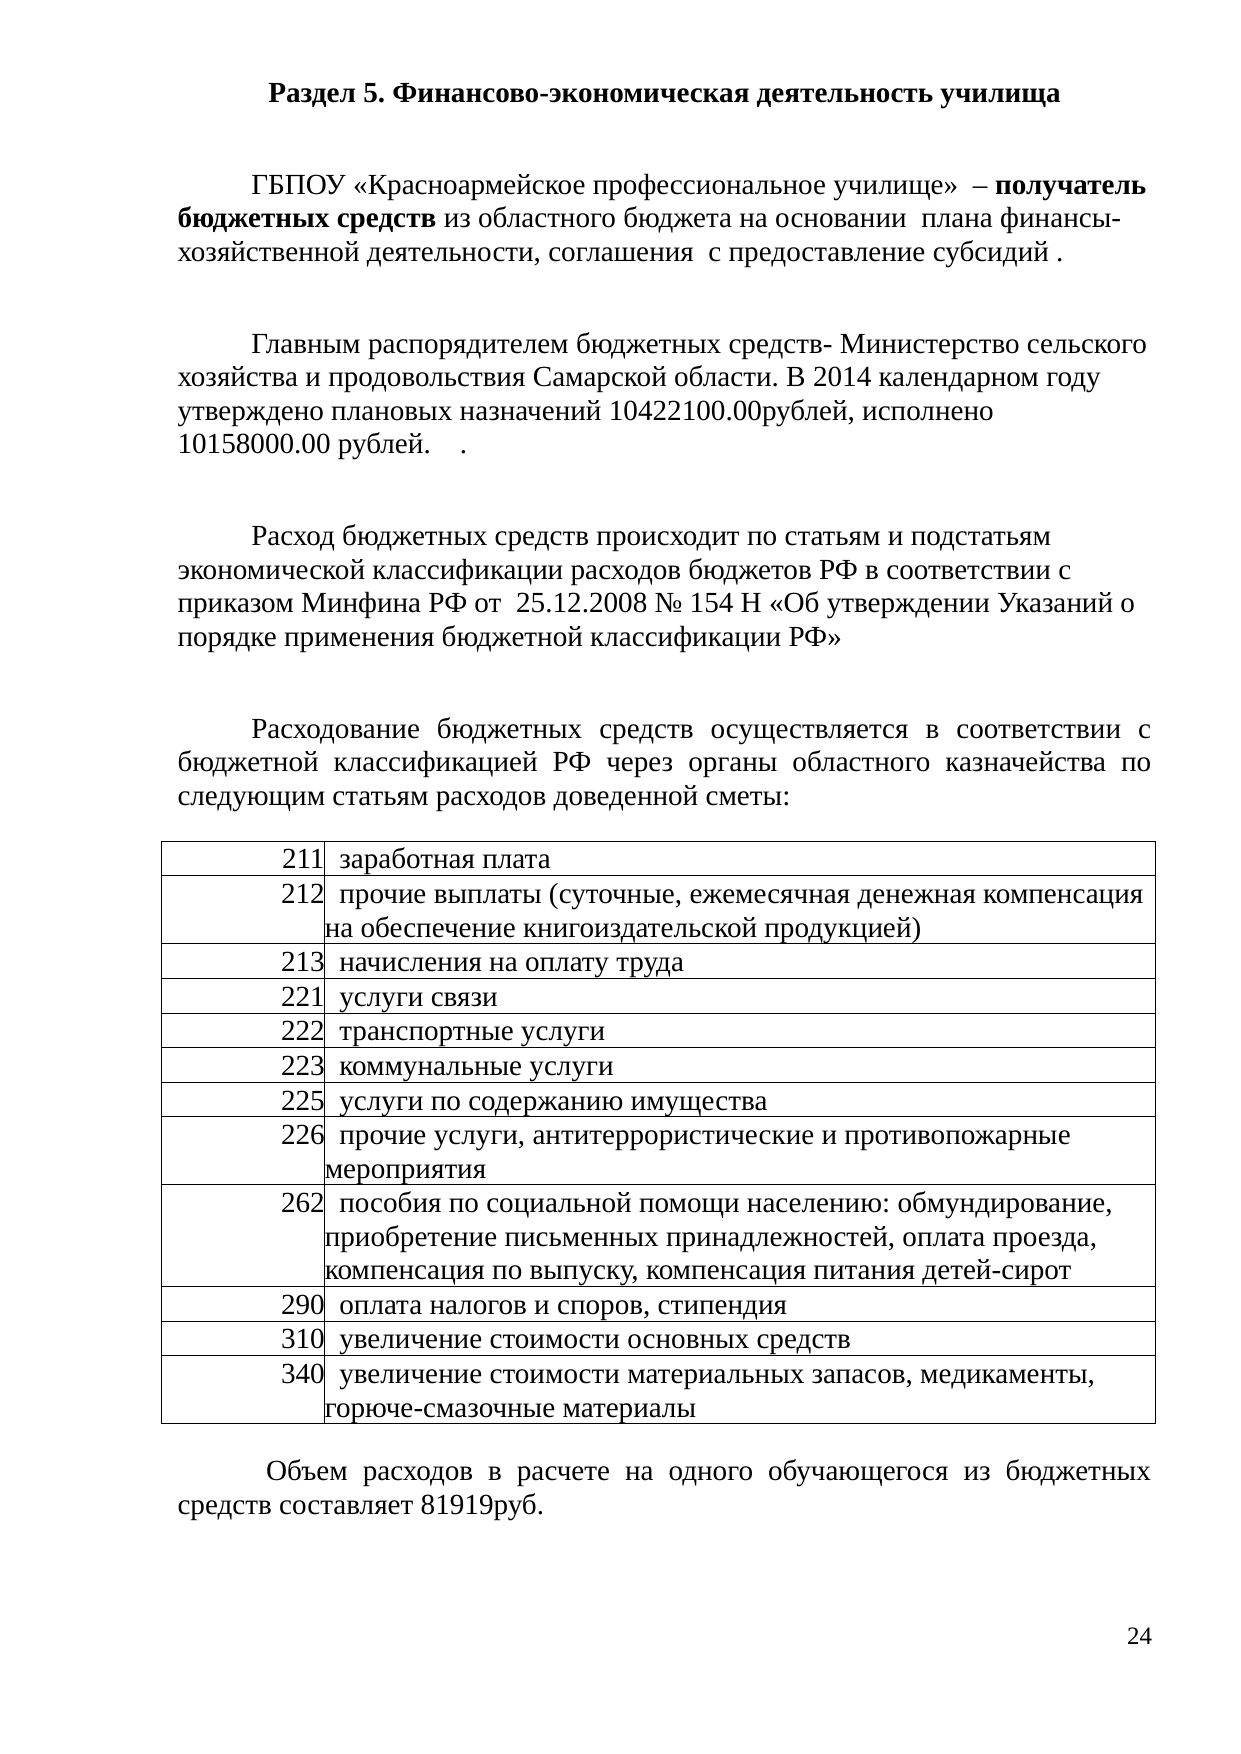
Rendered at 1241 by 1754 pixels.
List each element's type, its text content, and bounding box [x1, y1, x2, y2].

table_header 211 [162, 842, 324, 875]
text Главным распорядителем бюджетных средств- Министерство сельского хозяйства и продовольствия Самарской области. В 2014 календарном году утверждено плановых назначений 10422100.00рублей, исполнено 10158000.00 рублей. . [177, 326, 1152, 460]
table_cell 262 [162, 1185, 324, 1286]
table_header заработная плата [325, 842, 1155, 875]
table_cell услуги связи [325, 979, 1155, 1012]
table_cell увеличение стоимости материальных запасов, медикаменты, горюче-смазочные материалы [325, 1356, 1155, 1423]
text Объем расходов в расчете на одного обучающегося из бюджетных средств составляет 81919руб. [177, 1453, 1152, 1521]
table_cell 222 [162, 1014, 324, 1047]
table_cell 212 [162, 876, 324, 943]
text Расходование бюджетных средств осуществляется в соответствии с бюджетной классификацией РФ через органы областного казначейства по следующим статьям расходов доведенной сметы: [177, 711, 1152, 811]
text Раздел 5. Финансово-экономическая деятельность училища [177, 75, 1152, 108]
table_cell 340 [162, 1356, 324, 1423]
text Расход бюджетных средств происходит по статьям и подстатьям экономической классификации расходов бюджетов РФ в соответствии с приказом Минфина РФ от 25.12.2008 № 154 Н «Об утверждении Указаний о порядке применения бюджетной классификации РФ» [177, 518, 1152, 652]
table_cell пособия по социальной помощи населению: обмундирование, приобретение письменных принадлежностей, оплата проезда, компенсация по выпуску, компенсация питания детей-сирот [325, 1185, 1155, 1286]
table_cell начисления на оплату труда [325, 944, 1155, 978]
table_cell 225 [162, 1083, 324, 1116]
table_cell прочие услуги, антитеррористические и противопожарные мероприятия [325, 1117, 1155, 1184]
table_cell 223 [162, 1048, 324, 1082]
table_cell увеличение стоимости основных средств [325, 1322, 1155, 1355]
table_cell коммунальные услуги [325, 1048, 1155, 1082]
text ГБПОУ «Красноармейское профессиональное училище» – получатель бюджетных средств из областного бюджета на основании плана финансы-хозяйственной деятельности, соглашения с предоставление субсидий . [177, 167, 1152, 267]
table_cell 221 [162, 979, 324, 1012]
table_cell транспортные услуги [325, 1014, 1155, 1047]
table_cell 310 [162, 1322, 324, 1355]
table_cell прочие выплаты (суточные, ежемесячная денежная компенсация на обеспечение книгоиздательской продукцией) [325, 876, 1155, 943]
table_cell 213 [162, 944, 324, 978]
table_cell оплата налогов и споров, стипендия [325, 1287, 1155, 1321]
table_cell 226 [162, 1117, 324, 1184]
table_cell услуги по содержанию имущества [325, 1083, 1155, 1116]
table_cell 290 [162, 1287, 324, 1321]
